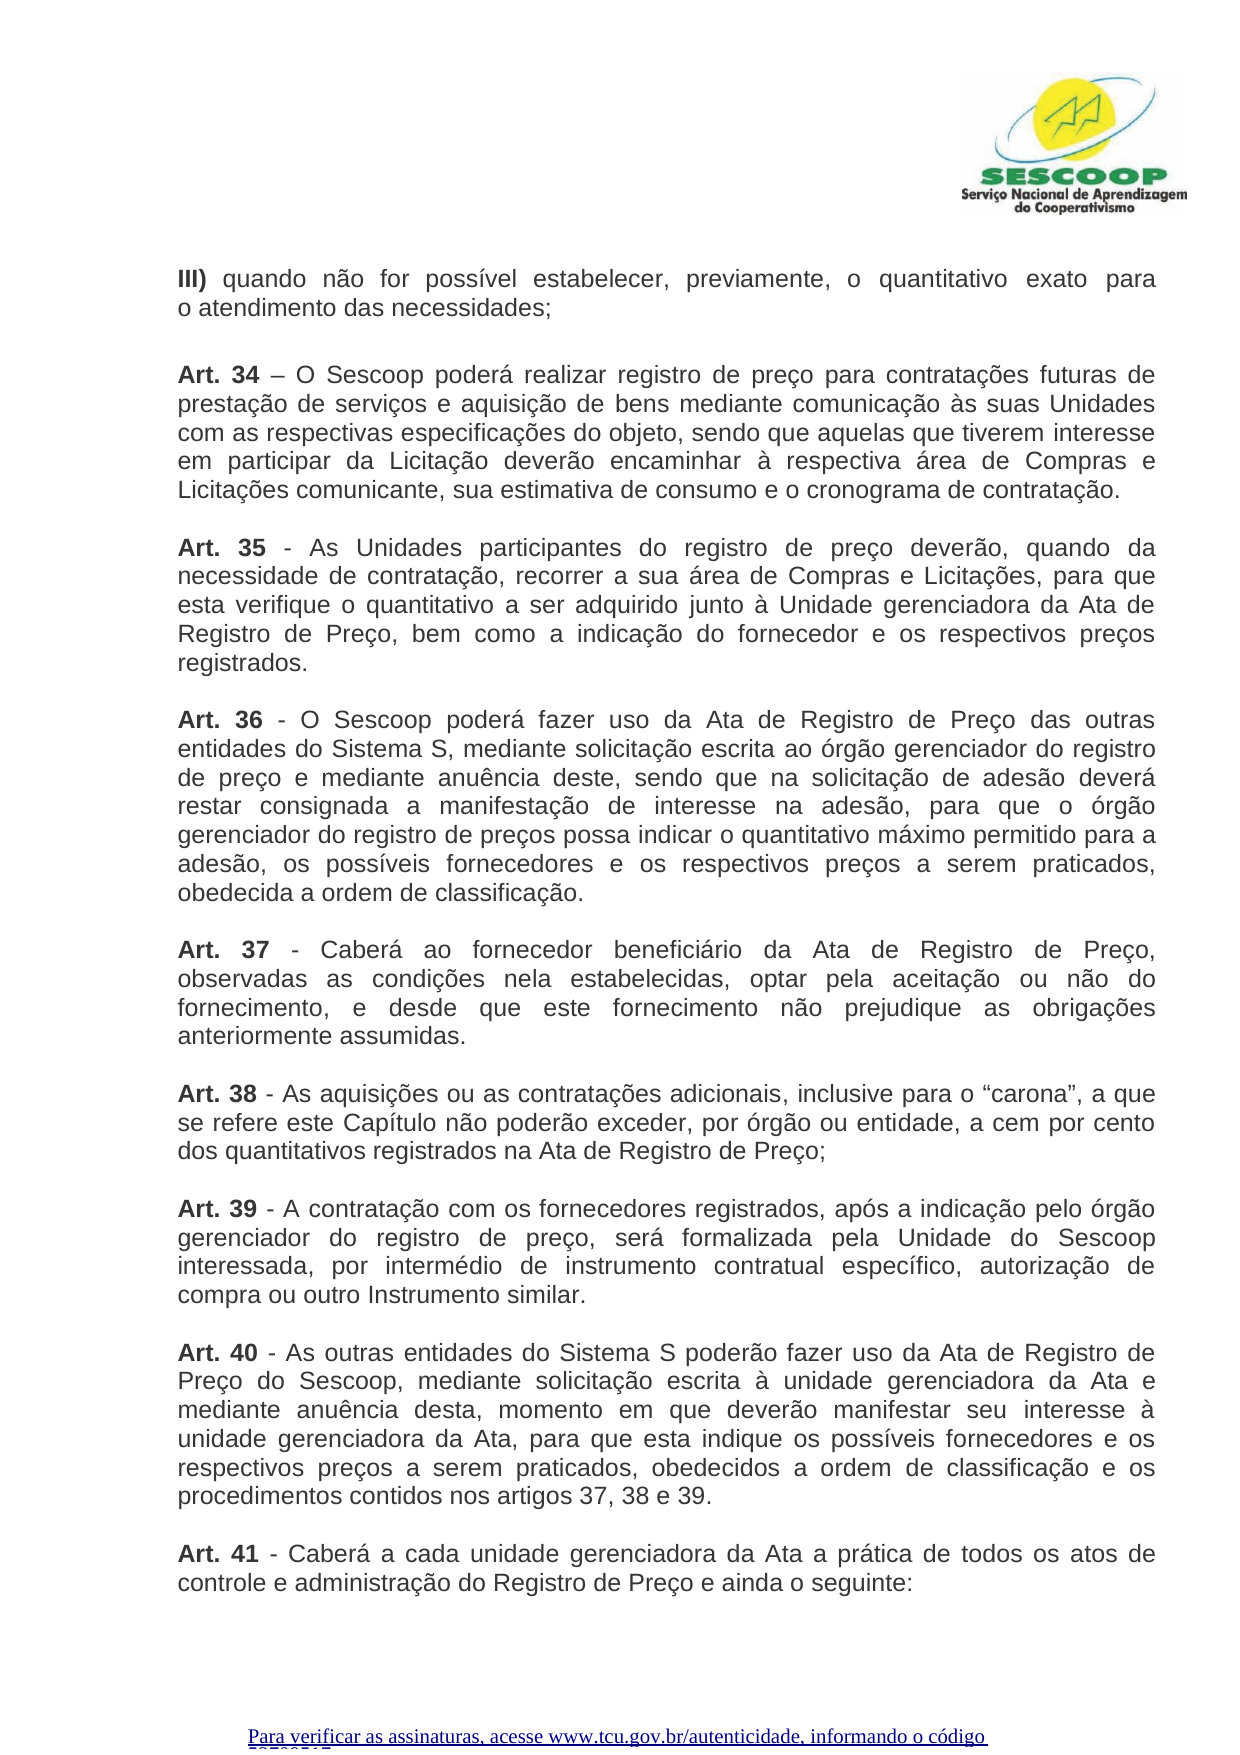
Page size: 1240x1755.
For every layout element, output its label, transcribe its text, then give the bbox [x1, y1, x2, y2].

text III) quando não for possível estabelecer, previamente, o quantitativo exato para o atendimento das necessidades; [177, 264, 1156, 322]
text Art. 34 – O Sescoop poderá realizar registro de preço para contratações futuras de prestação de serviços e aquisição de bens mediante comunicação às suas Unidades com as respectivas especificações do objeto, sendo que aquelas que tiverem interesse em participar da Licitação deverão encaminhar à respectiva área de Compras e Licitações comunicante, sua estimativa de consumo e o cronograma de contratação. [177, 360, 1156, 504]
text Art. 41 - Caberá a cada unidade gerenciadora da Ata a prática de todos os atos de controle e administração do Registro de Preço e ainda o seguinte: [177, 1539, 1156, 1596]
text Art. 35 - As Unidades participantes do registro de preço deverão, quando da necessidade de contratação, recorrer a sua área de Compras e Licitações, para que esta verifique o quantitativo a ser adquirido junto à Unidade gerenciadora da Ata de Registro de Preço, bem como a indicação do fornecedor e os respectivos preços registrados. [177, 532, 1156, 676]
text Art. 37 - Caberá ao fornecedor beneficiário da Ata de Registro de Preço, observadas as condições nela estabelecidas, optar pela aceitação ou não do fornecimento, e desde que este fornecimento não prejudique as obrigações anteriormente assumidas. [177, 935, 1156, 1050]
text Art. 40 - As outras entidades do Sistema S poderão fazer uso da Ata de Registro de Preço do Sescoop, mediante solicitação escrita à unidade gerenciadora da Ata e mediante anuência desta, momento em que deverão manifestar seu interesse à unidade gerenciadora da Ata, para que esta indique os possíveis fornecedores e os respectivos preços a serem praticados, obedecidos a ordem de classificação e os procedimentos contidos nos artigos 37, 38 e 39. [177, 1337, 1156, 1510]
text Art. 38 - As aquisições ou as contratações adicionais, inclusive para o “carona”, a que se refere este Capítulo não poderão exceder, por órgão ou entidade, a cem por cento dos quantitativos registrados na Ata de Registro de Preço; [177, 1079, 1156, 1165]
text Art. 39 - A contratação com os fornecedores registrados, após a indicação pelo órgão gerenciador do registro de preço, será formalizada pela Unidade do Sescoop interessada, por intermédio de instrumento contratual específico, autorização de compra ou outro Instrumento similar. [177, 1194, 1156, 1309]
text Art. 36 - O Sescoop poderá fazer uso da Ata de Registro de Preço das outras entidades do Sistema S, mediante solicitação escrita ao órgão gerenciador do registro de preço e mediante anuência deste, sendo que na solicitação de adesão deverá restar consignada a manifestação de interesse na adesão, para que o órgão gerenciador do registro de preços possa indicar o quantitativo máximo permitido para a adesão, os possíveis fornecedores e os respectivos preços a serem praticados, obedecida a ordem de classificação. [177, 705, 1156, 906]
